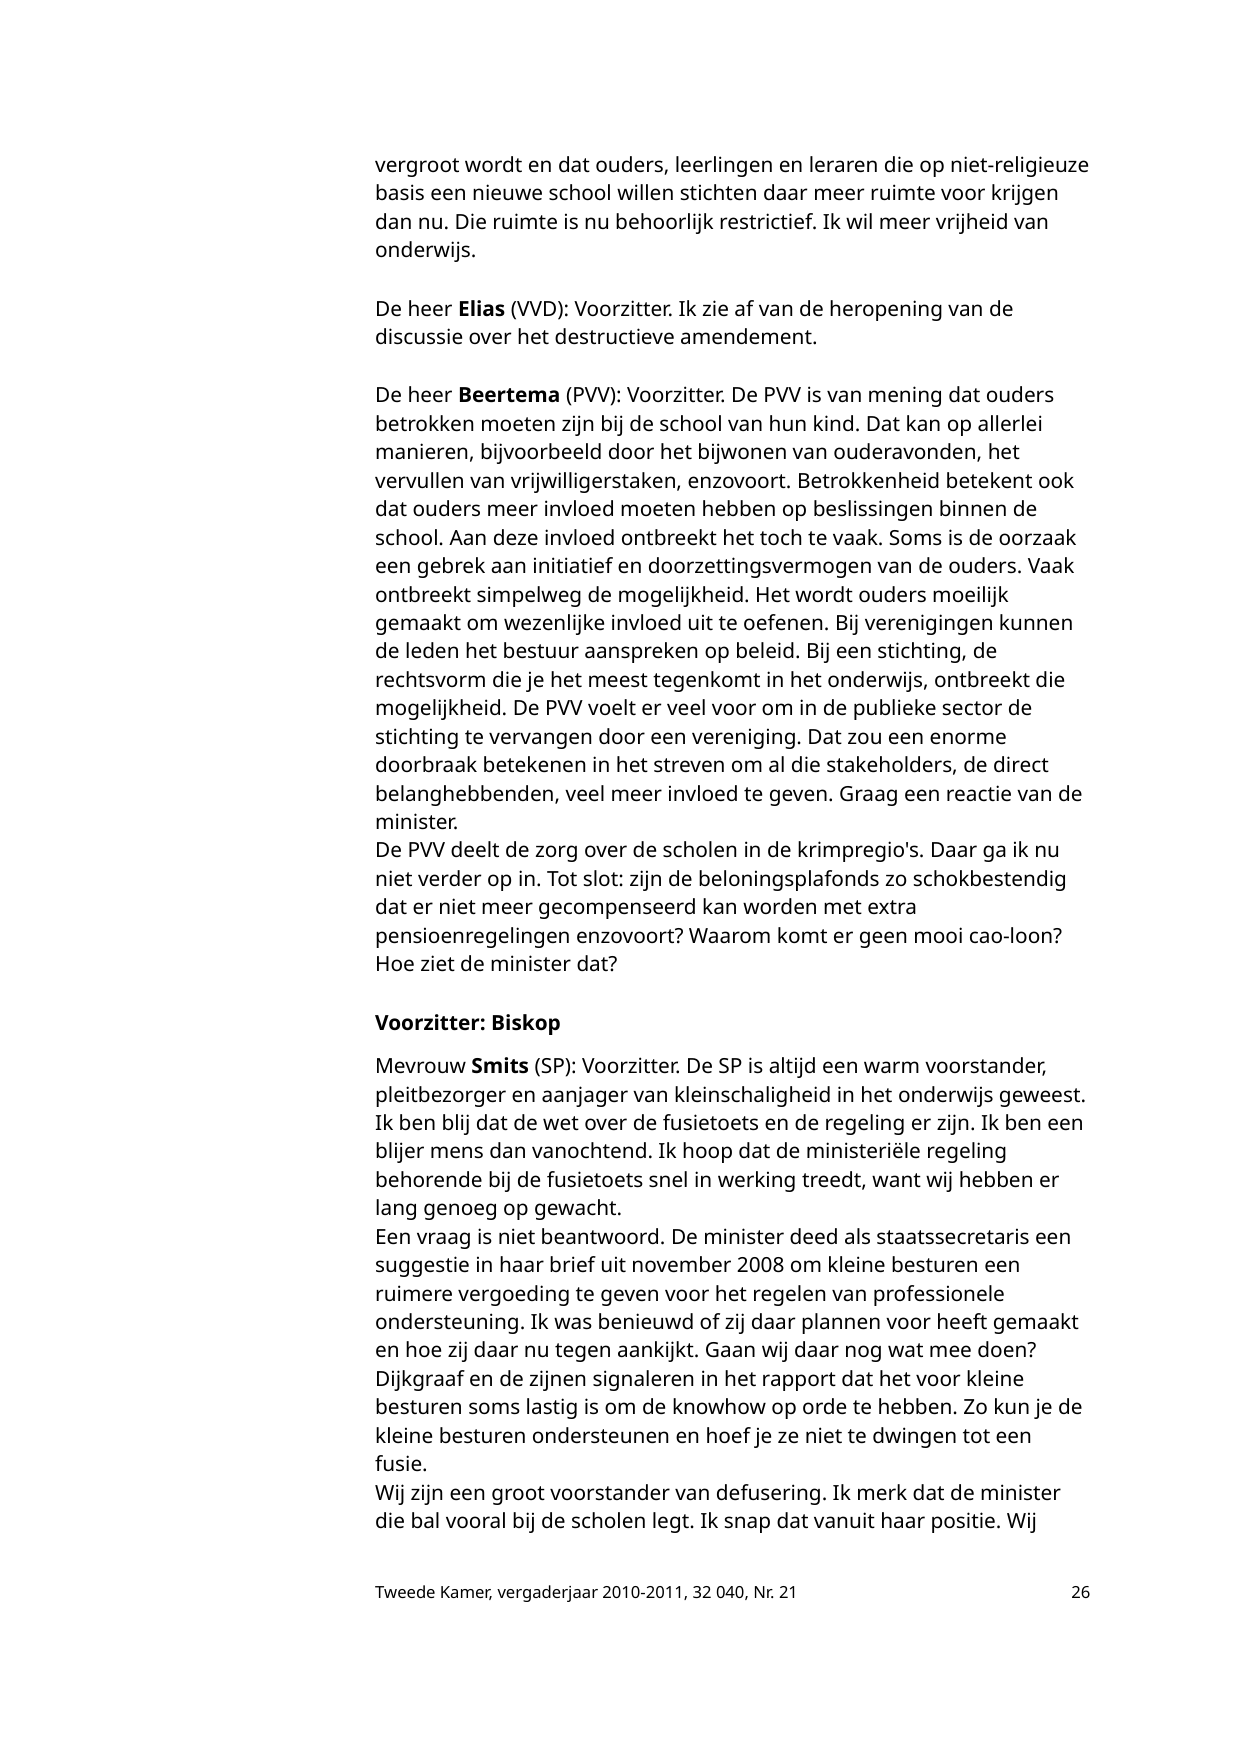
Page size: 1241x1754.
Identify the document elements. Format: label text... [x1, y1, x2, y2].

text De PVV deelt de zorg over de scholen in de krimpregio's. Daar ga ik nu niet verder op in. Tot slot: zijn de beloningsplafonds zo schokbestendig dat er niet meer gecompenseerd kan worden met extra pensioenregelingen enzovoort? Waarom komt er geen mooi cao-loon? Hoe ziet de minister dat? [375, 836, 1090, 978]
text Mevrouw Smits (SP): Voorzitter. De SP is altijd een warm voorstander, pleitbezorger en aanjager van kleinschaligheid in het onderwijs geweest. Ik ben blij dat de wet over de fusietoets en de regeling er zijn. Ik ben een blijer mens dan vanochtend. Ik hoop dat de ministeriële regeling behorende bij de fusietoets snel in werking treedt, want wij hebben er lang genoeg op gewacht. [375, 1051, 1090, 1222]
text De heer Beertema (PVV): Voorzitter. De PVV is van mening dat ouders betrokken moeten zijn bij de school van hun kind. Dat kan op allerlei manieren, bijvoorbeeld door het bijwonen van ouderavonden, het vervullen van vrijwilligerstaken, enzovoort. Betrokkenheid betekent ook dat ouders meer invloed moeten hebben op beslissingen binnen de school. Aan deze invloed ontbreekt het toch te vaak. Soms is de oorzaak een gebrek aan initiatief en doorzettingsvermogen van de ouders. Vaak ontbreekt simpelweg de mogelijkheid. Het wordt ouders moeilijk gemaakt om wezenlijke invloed uit te oefenen. Bij verenigingen kunnen de leden het bestuur aanspreken op beleid. Bij een stichting, de rechtsvorm die je het meest tegenkomt in het onderwijs, ontbreekt die mogelijkheid. De PVV voelt er veel voor om in de publieke sector de stichting te vervangen door een vereniging. Dat zou een enorme doorbraak betekenen in het streven om al die stakeholders, de direct belanghebbenden, veel meer invloed te geven. Graag een reactie van de minister. [375, 381, 1090, 836]
text De heer Elias (VVD): Voorzitter. Ik zie af van de heropening van de discussie over het destructieve amendement. [375, 294, 1090, 351]
text Een vraag is niet beantwoord. De minister deed als staatssecretaris een suggestie in haar brief uit november 2008 om kleine besturen een ruimere vergoeding te geven voor het regelen van professionele ondersteuning. Ik was benieuwd of zij daar plannen voor heeft gemaakt en hoe zij daar nu tegen aankijkt. Gaan wij daar nog wat mee doen? Dijkgraaf en de zijnen signaleren in het rapport dat het voor kleine besturen soms lastig is om de knowhow op orde te hebben. Zo kun je de kleine besturen ondersteunen en hoef je ze niet te dwingen tot een fusie. [375, 1222, 1090, 1478]
text vergroot wordt en dat ouders, leerlingen en leraren die op niet-religieuze basis een nieuwe school willen stichten daar meer ruimte voor krijgen dan nu. Die ruimte is nu behoorlijk restrictief. Ik wil meer vrijheid van onderwijs. [375, 150, 1090, 264]
text Wij zijn een groot voorstander van defusering. Ik merk dat de minister die bal vooral bij de scholen legt. Ik snap dat vanuit haar positie. Wij [375, 1478, 1090, 1535]
text Voorzitter: Biskop [375, 1008, 1090, 1036]
